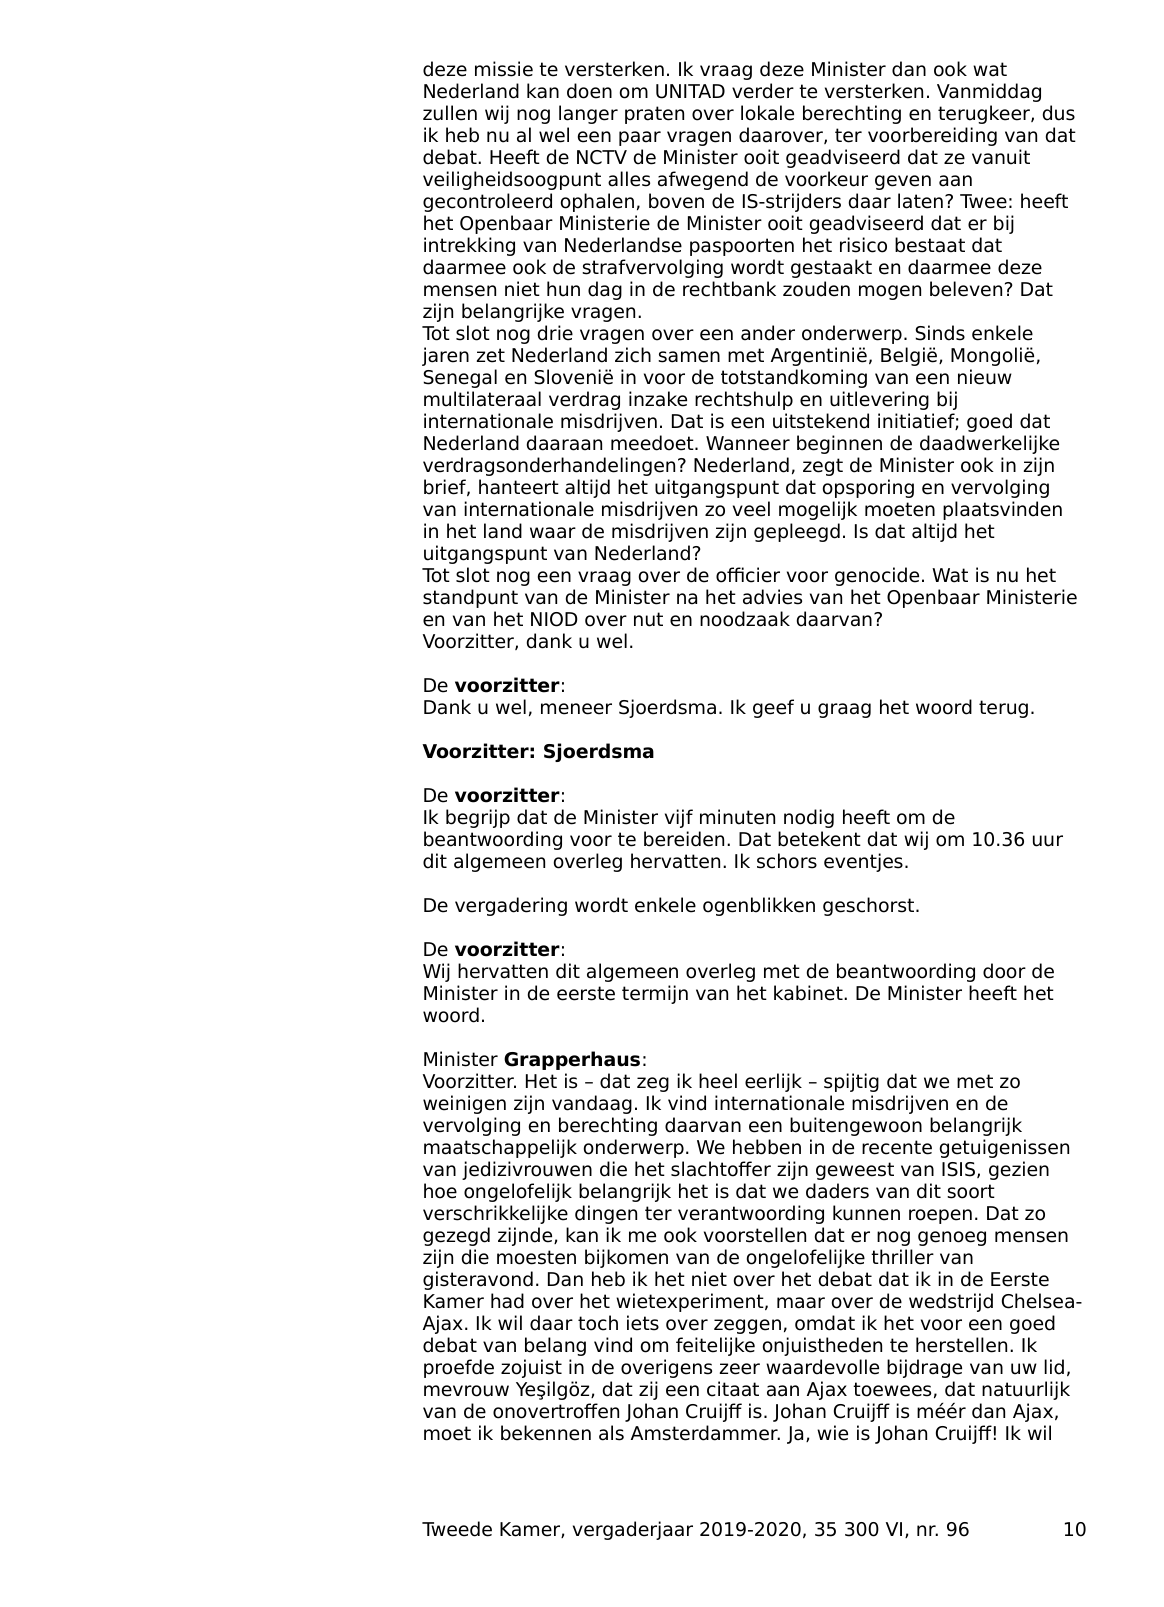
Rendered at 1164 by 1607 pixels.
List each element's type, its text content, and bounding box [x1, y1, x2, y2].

text Wij hervatten dit algemeen overleg met de beantwoording door de Minister in de eerste termijn van het kabinet. De Minister heeft het woord. [422, 961, 1087, 1027]
text De voorzitter: [422, 785, 1087, 807]
text Ik begrijp dat de Minister vijf minuten nodig heeft om de beantwoording voor te bereiden. Dat betekent dat wij om 10.36 uur dit algemeen overleg hervatten. Ik schors eventjes. [422, 807, 1087, 873]
text De voorzitter: [422, 939, 1087, 961]
text Voorzitter. Het is – dat zeg ik heel eerlijk – spijtig dat we met zo weinigen zijn vandaag. Ik vind internationale misdrijven en de vervolging en berechting daarvan een buitengewoon belangrijk maatschappelijk onderwerp. We hebben in de recente getuigenissen van jedizivrouwen die het slachtoffer zijn geweest van ISIS, gezien hoe ongelofelijk belangrijk het is dat we daders van dit soort verschrikkelijke dingen ter verantwoording kunnen roepen. Dat zo gezegd zijnde, kan ik me ook voorstellen dat er nog genoeg mensen zijn die moesten bijkomen van de ongelofelijke thriller van gisteravond. Dan heb ik het niet over het debat dat ik in de Eerste Kamer had over het wietexperiment, maar over de wedstrijd Chelsea-Ajax. Ik wil daar toch iets over zeggen, omdat ik het voor een goed debat van belang vind om feitelijke onjuistheden te herstellen. Ik proefde zojuist in de overigens zeer waardevolle bijdrage van uw lid, mevrouw Yeşilgöz, dat zij een citaat aan Ajax toewees, dat natuurlijk van de onovertroffen Johan Cruijff is. Johan Cruijff is méér dan Ajax, moet ik bekennen als Amsterdammer. Ja, wie is Johan Cruijff! Ik wil [422, 1071, 1087, 1445]
text Tot slot nog een vraag over de officier voor genocide. Wat is nu het standpunt van de Minister na het advies van het Openbaar Ministerie en van het NIOD over nut en noodzaak daarvan? [422, 564, 1087, 631]
text Minister Grapperhaus: [422, 1049, 1087, 1071]
text De vergadering wordt enkele ogenblikken geschorst. [422, 895, 1087, 917]
text Tot slot nog drie vragen over een ander onderwerp. Sinds enkele jaren zet Nederland zich samen met Argentinië, België, Mongolië, Senegal en Slovenië in voor de totstandkoming van een nieuw multilateraal verdrag inzake rechtshulp en uitlevering bij internationale misdrijven. Dat is een uitstekend initiatief; goed dat Nederland daaraan meedoet. Wanneer beginnen de daadwerkelijke verdragsonderhandelingen? Nederland, zegt de Minister ook in zijn brief, hanteert altijd het uitgangspunt dat opsporing en vervolging van internationale misdrijven zo veel mogelijk moeten plaatsvinden in het land waar de misdrijven zijn gepleegd. Is dat altijd het uitgangspunt van Nederland? [422, 323, 1087, 564]
text deze missie te versterken. Ik vraag deze Minister dan ook wat Nederland kan doen om UNITAD verder te versterken. Vanmiddag zullen wij nog langer praten over lokale berechting en terugkeer, dus ik heb nu al wel een paar vragen daarover, ter voorbereiding van dat debat. Heeft de NCTV de Minister ooit geadviseerd dat ze vanuit veiligheidsoogpunt alles afwegend de voorkeur geven aan gecontroleerd ophalen, boven de IS-strijders daar laten? Twee: heeft het Openbaar Ministerie de Minister ooit geadviseerd dat er bij intrekking van Nederlandse paspoorten het risico bestaat dat daarmee ook de strafvervolging wordt gestaakt en daarmee deze mensen niet hun dag in de rechtbank zouden mogen beleven? Dat zijn belangrijke vragen. [422, 59, 1087, 323]
subtitle Voorzitter: Sjoerdsma [422, 741, 1087, 763]
text Dank u wel, meneer Sjoerdsma. Ik geef u graag het woord terug. [422, 697, 1087, 719]
text Voorzitter, dank u wel. [422, 631, 1087, 652]
text De voorzitter: [422, 675, 1087, 697]
